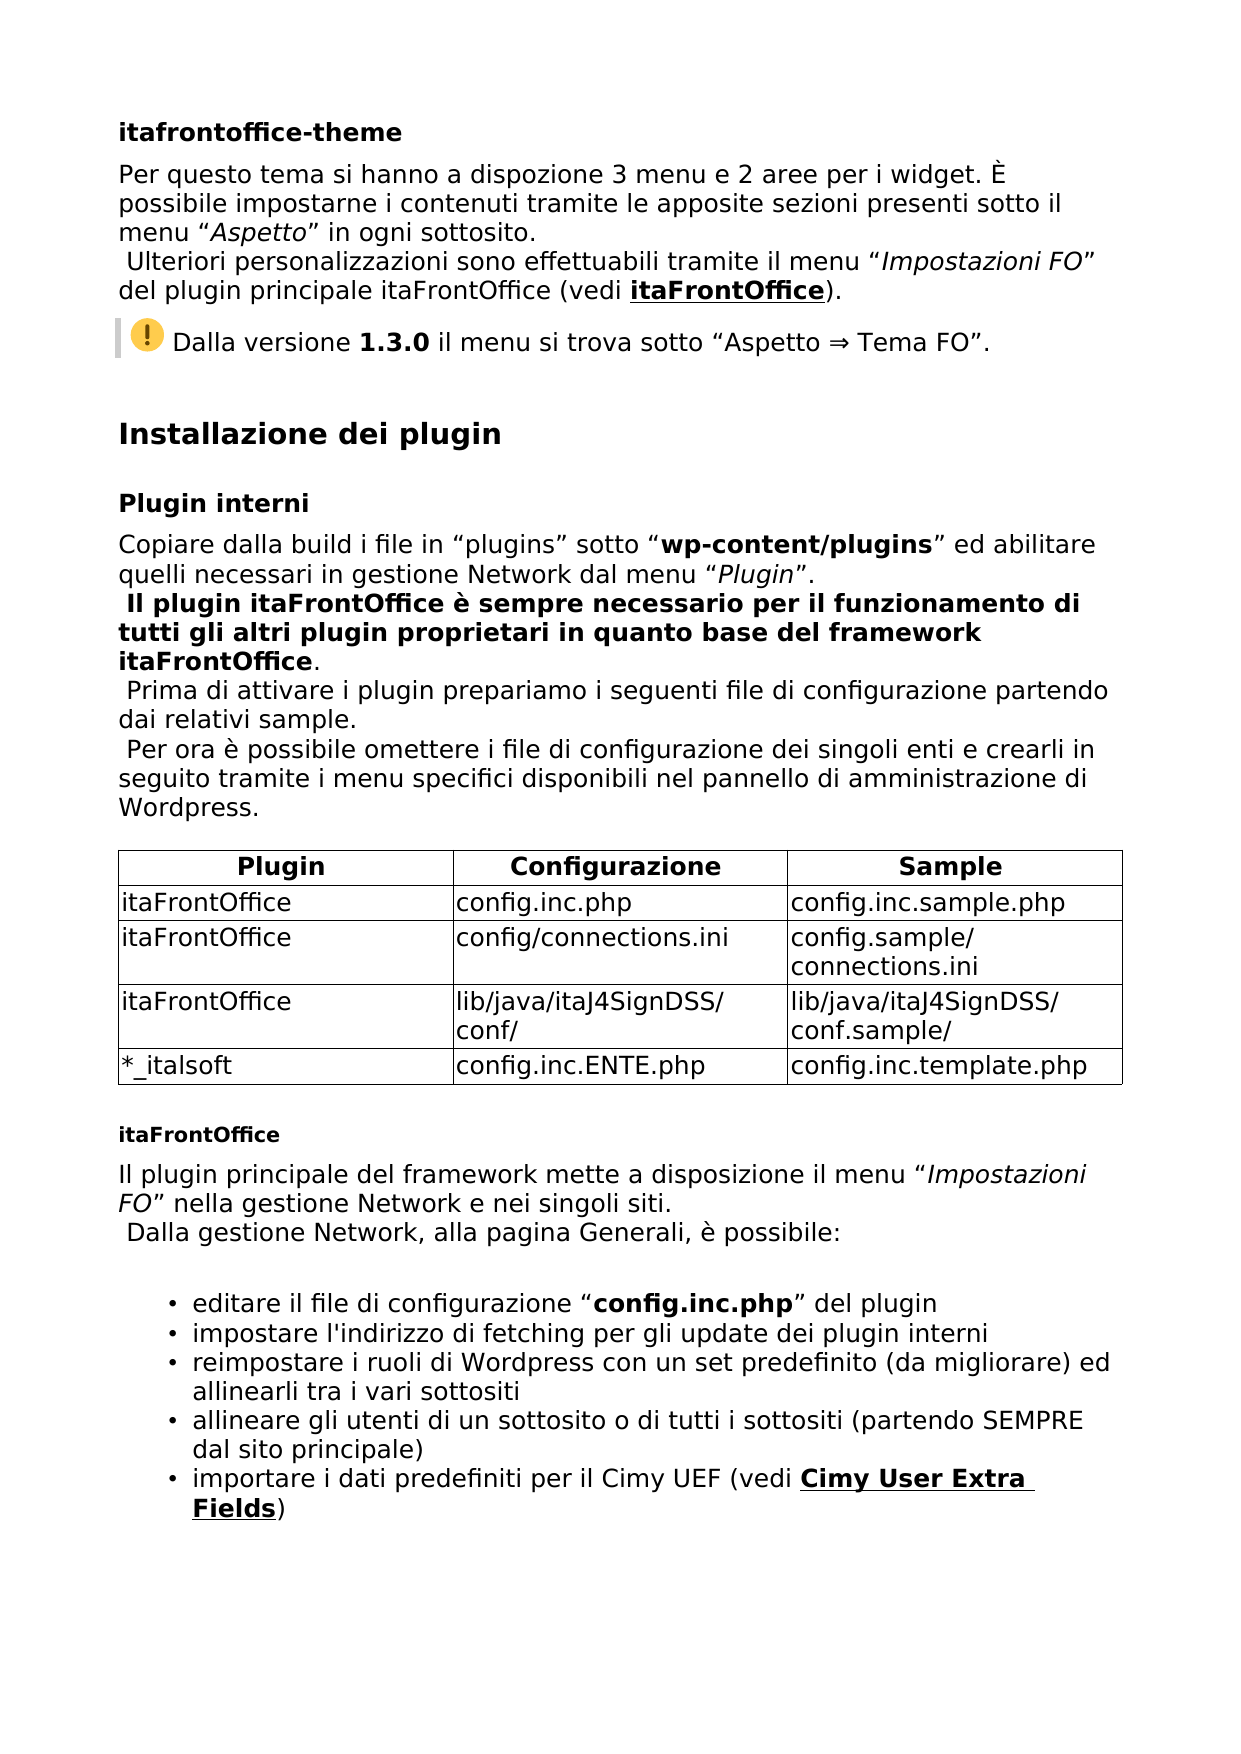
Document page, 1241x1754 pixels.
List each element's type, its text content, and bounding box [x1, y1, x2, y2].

list reimpostare i ruoli di Wordpress con un set predefinito (da migliorare) ed allinearli tra i vari sottositi [177, 1348, 1122, 1406]
subtitle itafrontoffice-theme [118, 118, 1122, 147]
list impostare l'indirizzo di fetching per gli update dei plugin interni [177, 1319, 1122, 1348]
list editare il file di configurazione “config.inc.php” del plugin [177, 1289, 1122, 1319]
table_header Sample [788, 851, 1122, 885]
table_cell config.inc.php [454, 886, 787, 920]
table_cell config.sample/connections.ini [788, 921, 1122, 984]
table_header Configurazione [454, 851, 787, 885]
table_cell *_italsoft [119, 1049, 453, 1083]
table_cell config.inc.sample.php [788, 886, 1122, 920]
table_cell itaFrontOffice [119, 921, 453, 984]
text Per questo tema si hanno a dispozione 3 menu e 2 aree per i widget. È possibile impostarne i contenuti tramite le apposite sezioni presenti sotto il menu “Aspetto” in ogni sottosito. Ulteriori personalizzazioni sono effettuabili tramite il menu “Impostazioni FO” del plugin principale itaFrontOffice (vedi itaFrontOffice). [118, 160, 1122, 306]
table_cell lib/java/itaJ4SignDSS/conf/ [454, 985, 787, 1048]
subtitle Plugin interni [118, 489, 1122, 518]
table_cell config.inc.template.php [788, 1049, 1122, 1083]
list allineare gli utenti di un sottosito o di tutti i sottositi (partendo SEMPRE dal sito principale) [177, 1406, 1122, 1464]
table_cell itaFrontOffice [119, 886, 453, 920]
table_cell itaFrontOffice [119, 985, 453, 1048]
list importare i dati predefiniti per il Cimy UEF (vedi Cimy User Extra Fields) [177, 1464, 1122, 1523]
subtitle Installazione dei plugin [118, 417, 1122, 451]
text Copiare dalla build i file in “plugins” sotto “wp-content/plugins” ed abilitare quelli necessari in gestione Network dal menu “Plugin”. Il plugin itaFrontOffice è sempre necessario per il funzionamento di tutti gli altri plugin proprietari in quanto base del framework itaFrontOffice. Prima di attivare i plugin prepariamo i seguenti file di configurazione partendo dai relativi sample. Per ora è possibile omettere i file di configurazione dei singoli enti e crearli in seguito tramite i menu specifici disponibili nel pannello di amministrazione di Wordpress. [118, 531, 1122, 822]
subtitle itaFrontOffice [118, 1123, 1122, 1148]
table_header Dalla versione 1.3.0 il menu si trova sotto “Aspetto ⇒ Tema FO”. [121, 318, 1122, 357]
table_cell lib/java/itaJ4SignDSS/conf.sample/ [788, 985, 1122, 1048]
table_cell config/connections.ini [454, 921, 787, 984]
table_cell config.inc.ENTE.php [454, 1049, 787, 1083]
text Il plugin principale del framework mette a disposizione il menu “Impostazioni FO” nella gestione Network e nei singoli siti. Dalla gestione Network, alla pagina Generali, è possibile: [118, 1160, 1122, 1248]
table_header Plugin [119, 851, 453, 885]
